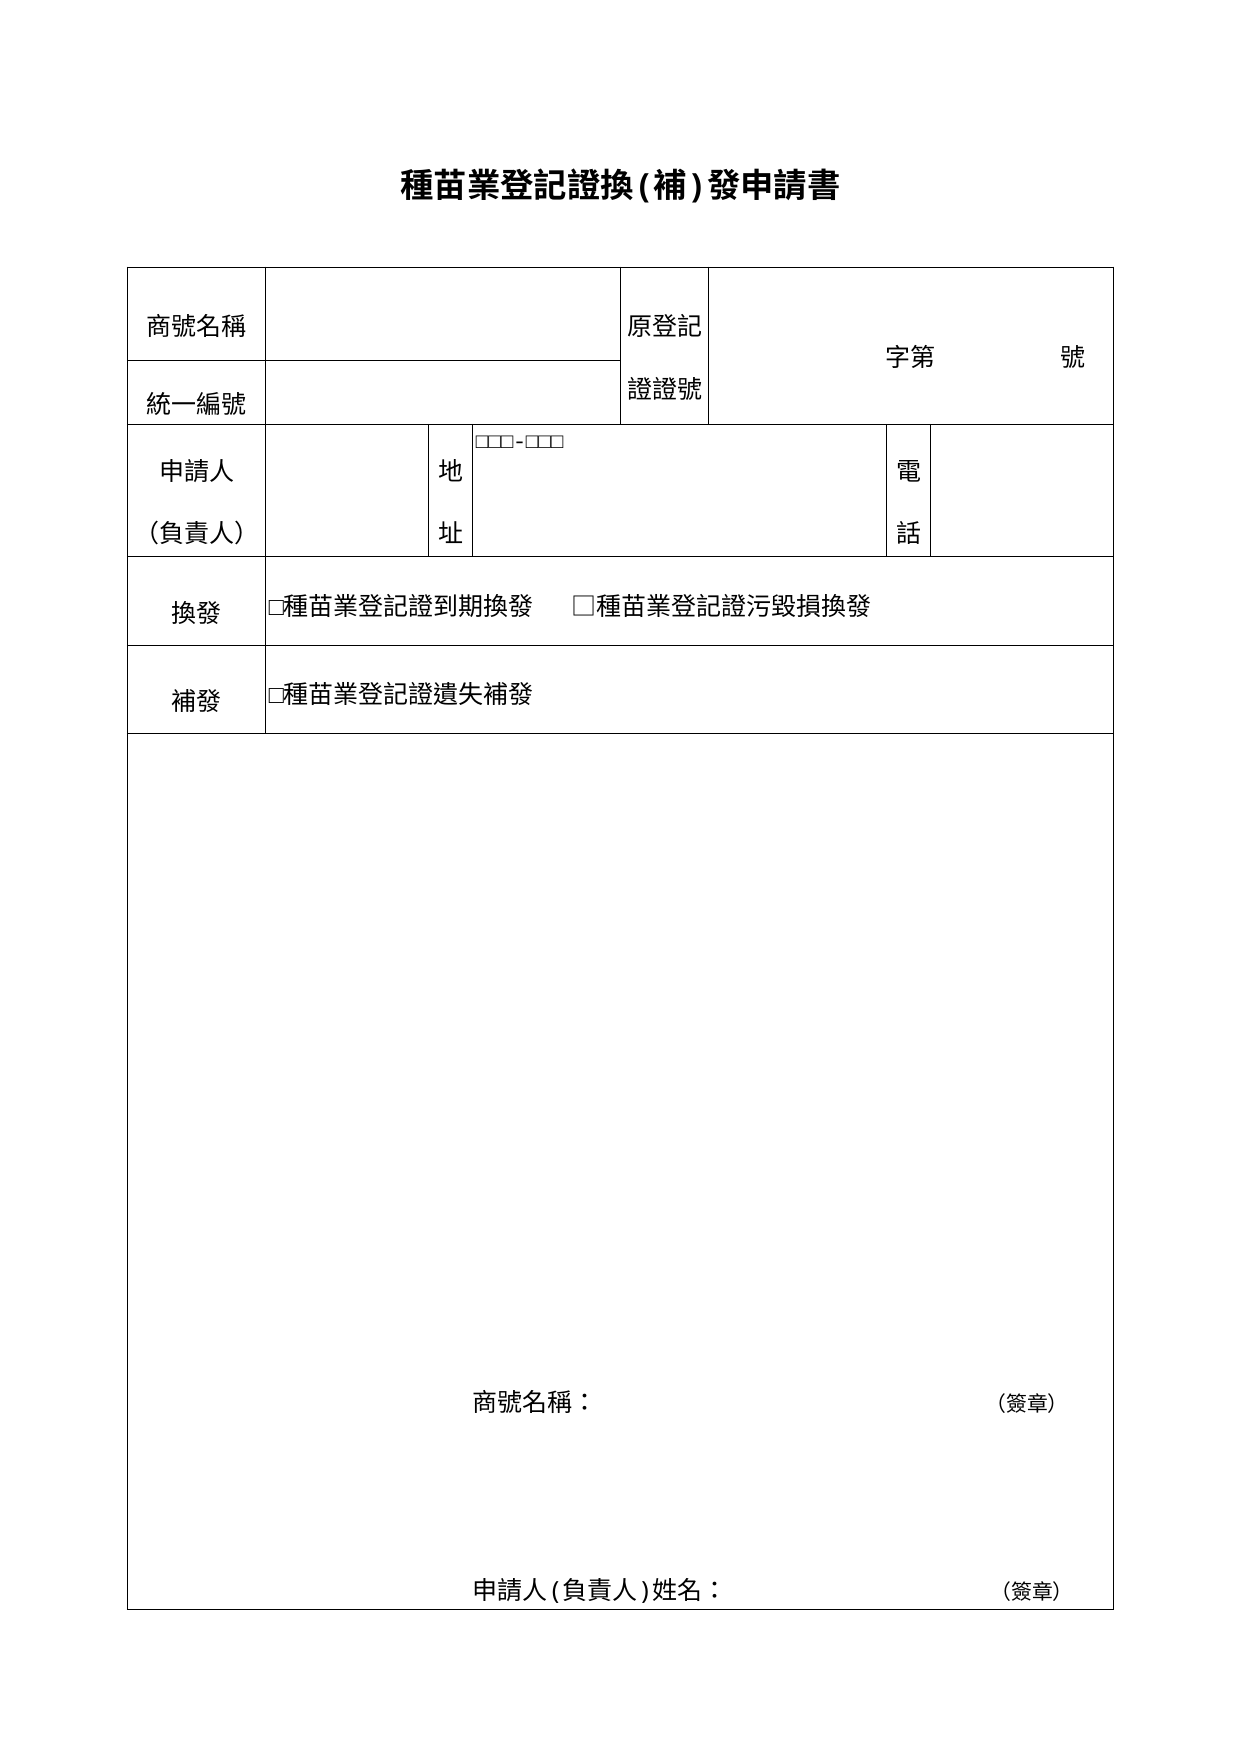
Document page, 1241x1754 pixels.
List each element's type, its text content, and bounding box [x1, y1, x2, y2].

table_cell [931, 425, 1113, 556]
table_cell [266, 425, 428, 556]
table_header [266, 268, 620, 360]
table_cell 電話 [887, 425, 930, 556]
table_header 原登記證證號 [621, 268, 708, 424]
table_header 字第 號 [709, 268, 1113, 424]
table_cell □種苗業登記證遺失補發 [266, 646, 1113, 733]
table_cell 統一編號 [128, 361, 265, 424]
table_cell □種苗業登記證到期換發 □種苗業登記證污毀損換發 [266, 557, 1113, 644]
table_header 商號名稱 [128, 268, 265, 360]
table_cell 申請人 （負責人） [128, 425, 265, 556]
text 種苗業登記證換(補)發申請書 [89, 142, 1152, 204]
table_cell [266, 361, 620, 424]
table_cell 商號名稱： （簽章） 申請人(負責人)姓名： （簽章） [128, 734, 1113, 1609]
table_cell 地址 [429, 425, 472, 556]
table_cell 補發 [128, 646, 265, 733]
table_cell □□□-□□□ [473, 425, 886, 556]
table_cell 換發 [128, 557, 265, 644]
